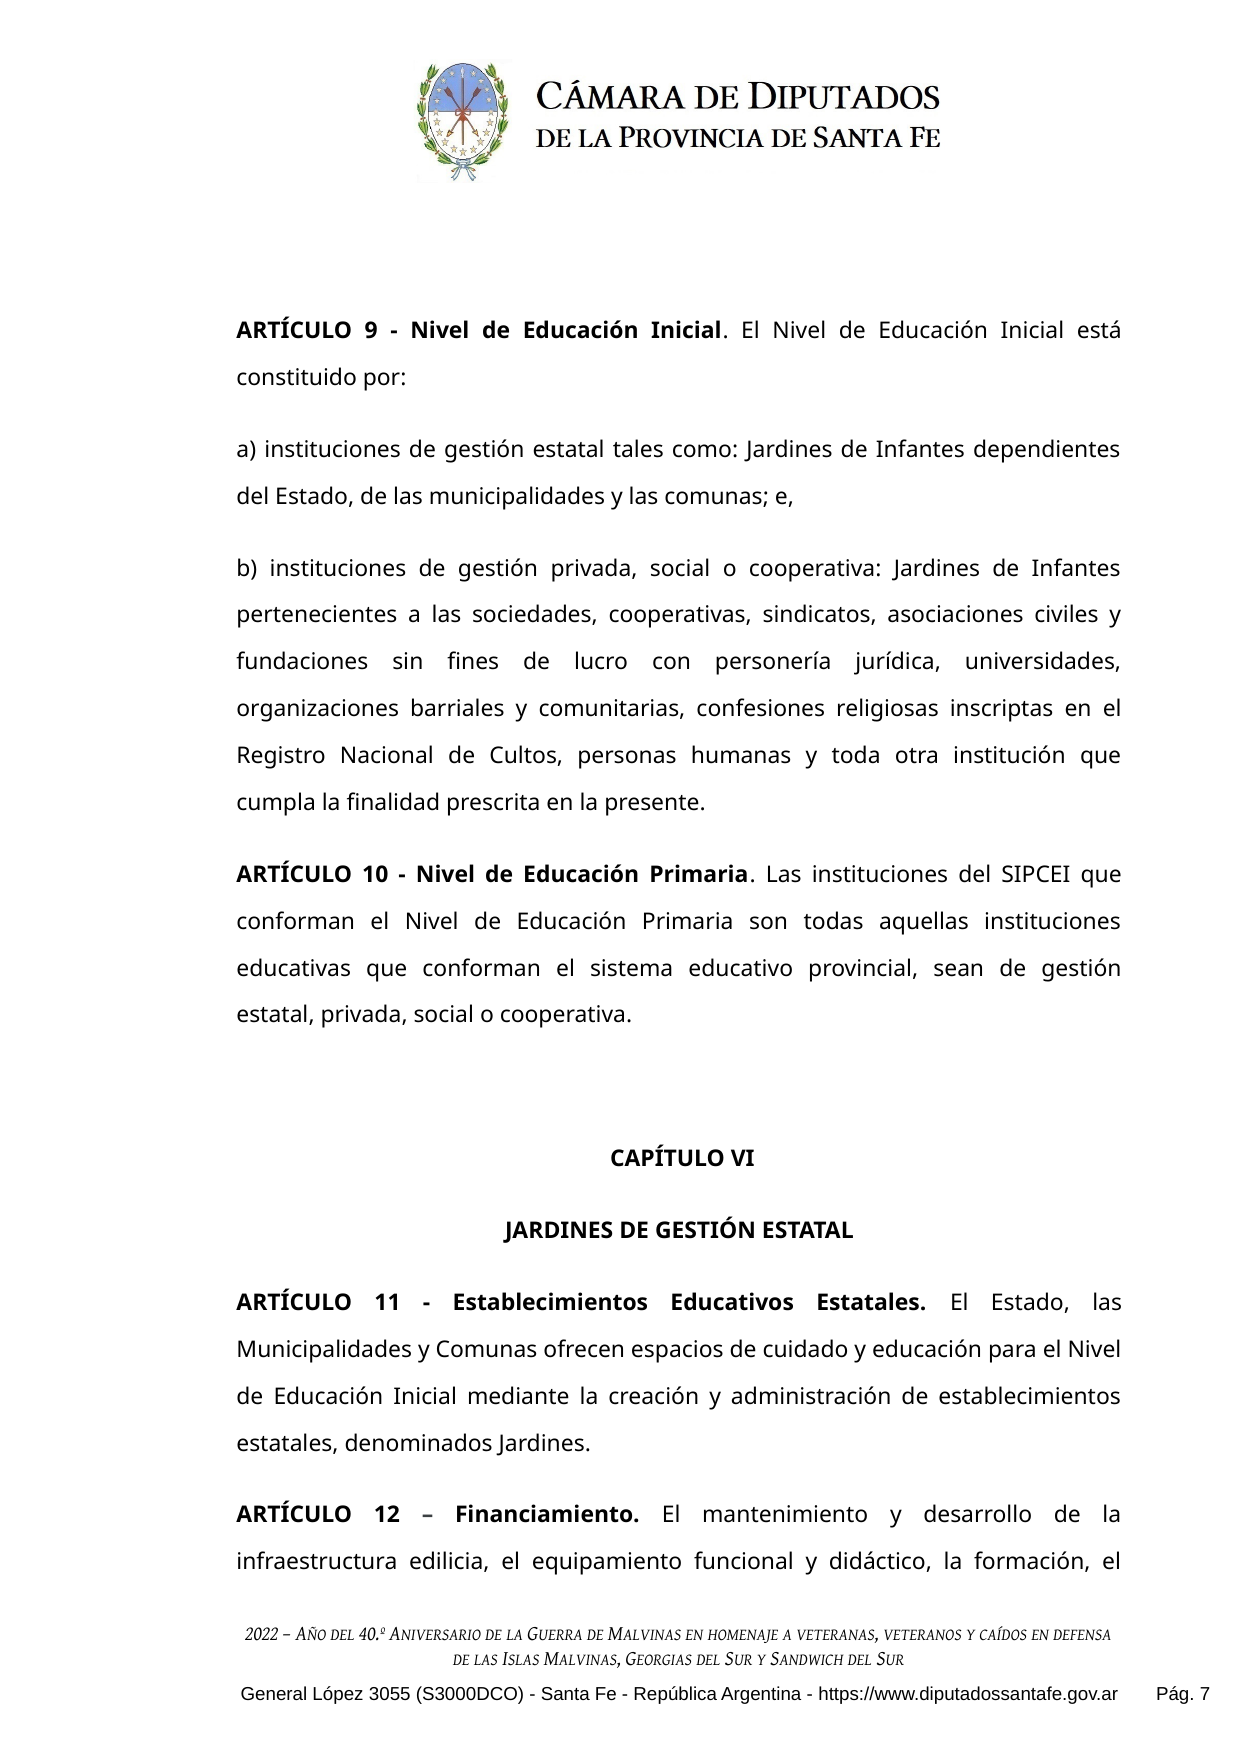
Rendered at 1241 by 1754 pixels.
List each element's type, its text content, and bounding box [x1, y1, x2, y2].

text b) instituciones de gestión privada, social o cooperativa: Jardines de Infantes pertenecientes a las sociedades, cooperativas, sindicatos, asociaciones civiles y fundaciones sin fines de lucro con personería jurídica, universidades, organizaciones barriales y comunitarias, confesiones religiosas inscriptas en el Registro Nacional de Cultos, personas humanas y toda otra institución que cumpla la finalidad prescrita en la presente. [236, 552, 1122, 817]
text ARTÍCULO 10 - Nivel de Educación Primaria. Las instituciones del SIPCEI que conforman el Nivel de Educación Primaria son todas aquellas instituciones educativas que conforman el sistema educativo provincial, sean de gestión estatal, privada, social o cooperativa. [236, 858, 1122, 1030]
text JARDINES DE GESTIÓN ESTATAL [236, 1214, 1122, 1245]
text CAPÍTULO VI [236, 1142, 1122, 1173]
picture [413, 59, 945, 183]
text a) instituciones de gestión estatal tales como: Jardines de Infantes dependientes del Estado, de las municipalidades y las comunas; e, [236, 433, 1122, 511]
text ARTÍCULO 11 - Establecimientos Educativos Estatales. El Estado, las Municipalidades y Comunas ofrecen espacios de cuidado y educación para el Nivel de Educación Inicial mediante la creación y administración de establecimientos estatales, denominados Jardines. [236, 1286, 1122, 1458]
text ARTÍCULO 12 – Financiamiento. El mantenimiento y desarrollo de la infraestructura edilicia, el equipamiento funcional y didáctico, la formación, el [236, 1498, 1122, 1577]
text ARTÍCULO 9 - Nivel de Educación Inicial. El Nivel de Educación Inicial está constituido por: [236, 314, 1122, 392]
